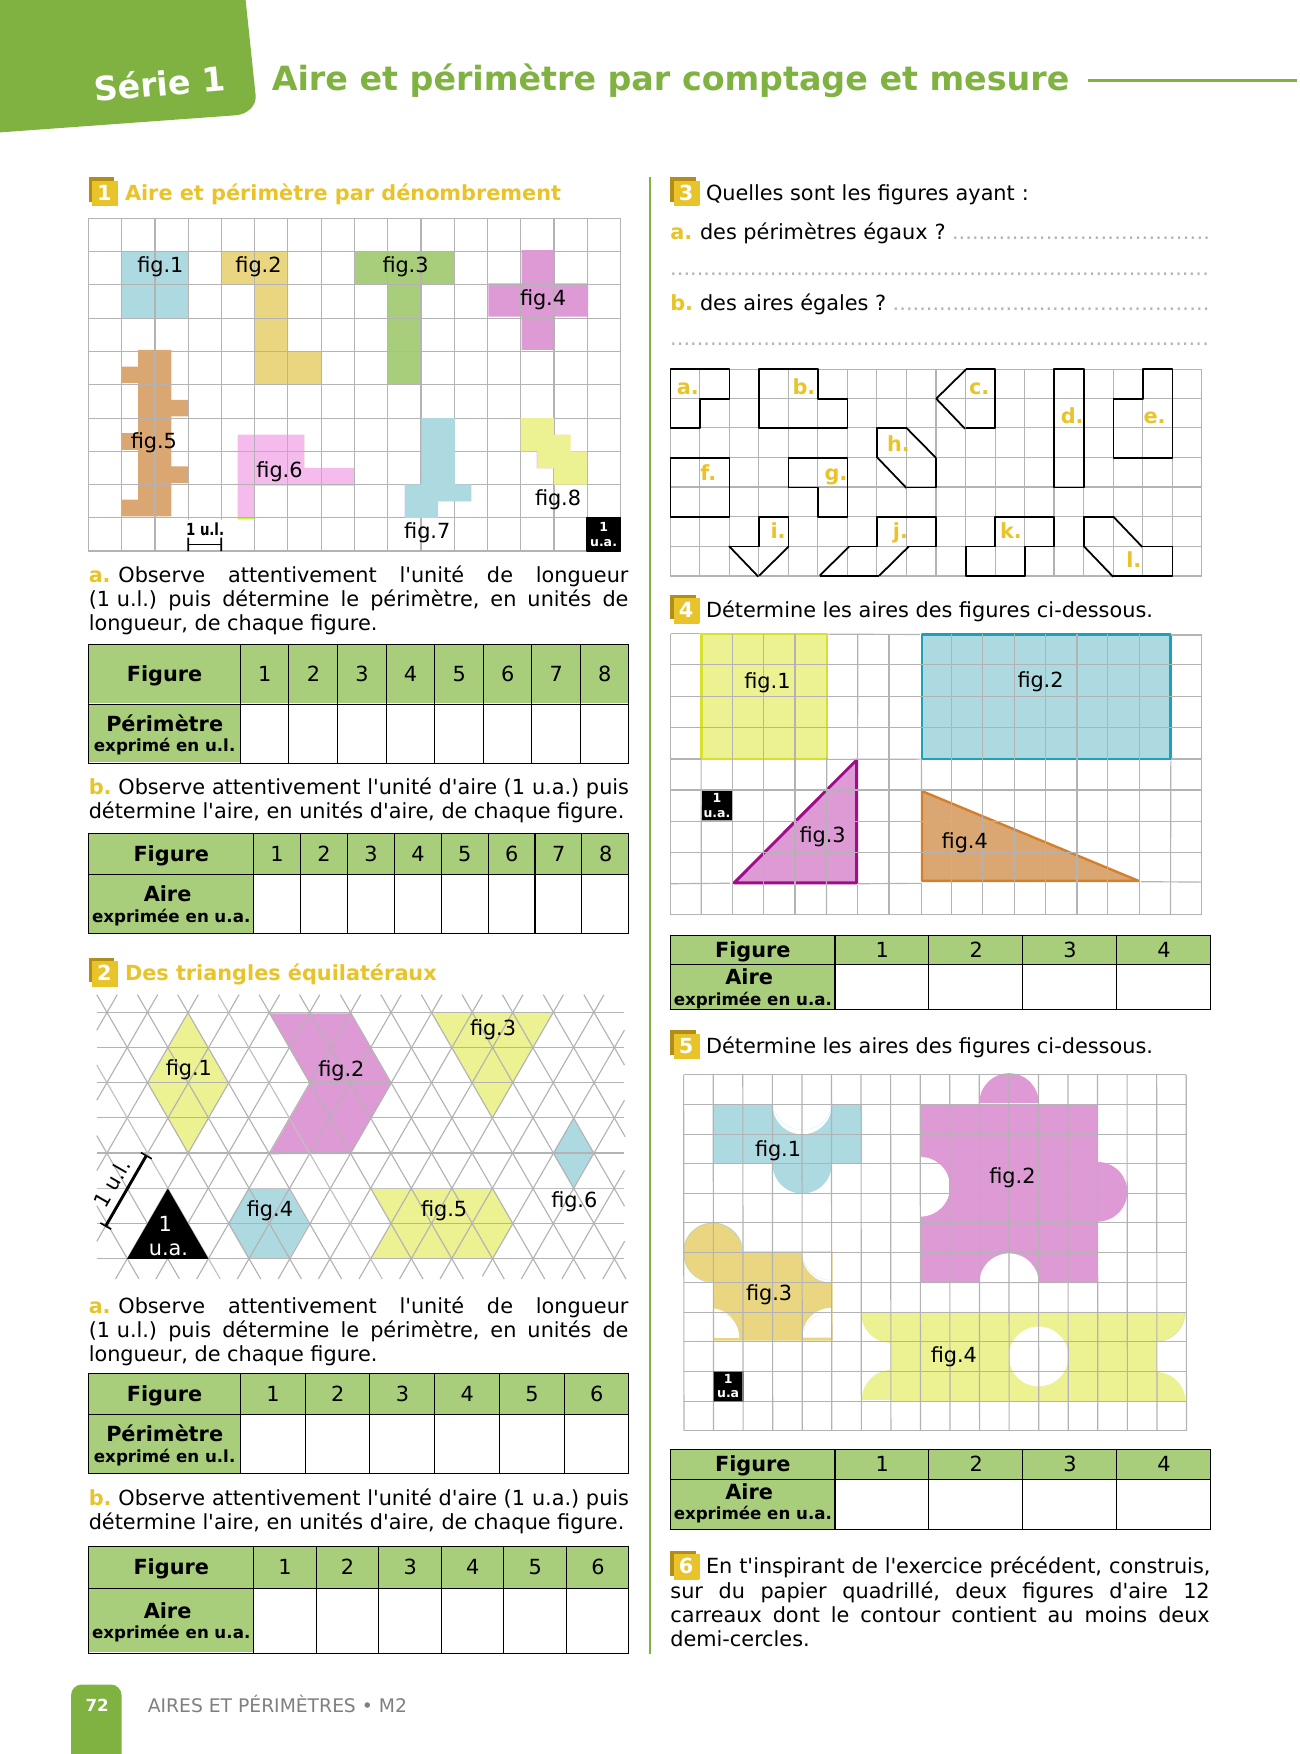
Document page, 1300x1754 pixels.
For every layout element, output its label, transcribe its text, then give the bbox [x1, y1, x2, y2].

table_header 2 [929, 936, 1022, 964]
table_cell [836, 1480, 928, 1529]
table_header 5 [442, 834, 488, 874]
subtitle En t'inspirant de l'exercice précédent, construis, sur du papier quadrillé, deux figures d'aire 12 carreaux dont le contour contient au moins deux demi-cercles. [670, 1551, 1211, 1652]
table_header 4 [387, 645, 434, 703]
table_cell [387, 705, 434, 762]
subtitle Détermine les aires des figures ci‑dessous. [670, 376, 1211, 623]
subtitle Aire et périmètre par dénombrement [114, 177, 629, 205]
list Observe attentivement l'unité de longueur (1 u.l.) puis détermine le périmètre, en unités de longueur, de chaque figure. [88, 223, 629, 636]
subtitle Quelles sont les figures ayant : [696, 177, 1211, 205]
table_cell [241, 705, 288, 762]
table_header 6 [565, 1374, 628, 1414]
table_header Figure [671, 1450, 834, 1479]
table_header 1 [254, 1547, 316, 1588]
table_header 3 [1023, 936, 1116, 964]
table_cell [254, 1589, 316, 1652]
table_header 7 [532, 645, 580, 703]
table_header 2 [289, 645, 337, 703]
table_header 8 [582, 834, 628, 874]
table_cell Aire exprimée en u.a. [671, 1480, 834, 1529]
table_cell [500, 1415, 564, 1473]
table_cell [1023, 1480, 1116, 1529]
list Observe attentivement l'unité de longueur (1 u.l.) puis détermine le périmètre, en unités de longueur, de chaque figure. [88, 1294, 629, 1367]
table_header 8 [581, 645, 628, 703]
table_cell [301, 875, 347, 933]
table_header 2 [317, 1547, 378, 1588]
table_header Figure [89, 645, 240, 703]
table_header 4 [1117, 1450, 1210, 1479]
table_cell [1117, 965, 1210, 1009]
table_header 5 [435, 645, 483, 703]
table_header 4 [1117, 936, 1210, 964]
table_header 2 [306, 1374, 369, 1414]
table_cell [536, 875, 581, 933]
table_header 1 [254, 834, 300, 874]
table_header 3 [379, 1547, 441, 1588]
table_header Figure [89, 1547, 253, 1588]
list Observe attentivement l'unité d'aire (1 u.a.) puis détermine l'aire, en unités d'aire, de chaque figure. [88, 1486, 629, 1534]
list Observe attentivement l'unité d'aire (1 u.a.) puis détermine l'aire, en unités d'aire, de chaque figure. [88, 775, 629, 824]
table_cell [370, 1415, 434, 1473]
table_cell [317, 1589, 378, 1652]
table_cell [836, 965, 928, 1009]
table_header 1 [241, 645, 288, 703]
table_header 3 [370, 1374, 434, 1414]
table_cell [338, 705, 386, 762]
table_cell [254, 875, 300, 933]
table_cell [504, 1589, 566, 1652]
table_cell Aire exprimée en u.a. [671, 965, 834, 1009]
table_header 4 [442, 1547, 503, 1588]
table_cell [489, 875, 534, 933]
list des aires égales ? [670, 282, 1211, 317]
subtitle Détermine les aires des figures ci‑dessous. [696, 1030, 1211, 1058]
table_cell Aire exprimée en u.a. [89, 875, 253, 933]
table_header 5 [504, 1547, 566, 1588]
subtitle Des triangles équilatéraux [114, 958, 629, 986]
table_header 4 [395, 834, 441, 874]
table_cell [929, 1480, 1022, 1529]
table_header 1 [836, 1450, 928, 1479]
table_header 6 [484, 645, 531, 703]
table_header Figure [89, 834, 253, 874]
table_header 1 [836, 936, 928, 964]
table_cell [442, 1589, 503, 1652]
table_cell [1023, 965, 1116, 1009]
table_cell [567, 1589, 628, 1652]
table_cell [442, 875, 488, 933]
table_cell Périmètre exprimé en u.l. [89, 1415, 240, 1473]
table_header 2 [929, 1450, 1022, 1479]
table_cell [435, 1415, 499, 1473]
table_cell [565, 1415, 628, 1473]
table_header 1 [241, 1374, 305, 1414]
table_cell [379, 1589, 441, 1652]
table_header 3 [348, 834, 394, 874]
list des périmètres égaux ? [670, 211, 1211, 247]
table_header 6 [489, 834, 534, 874]
table_header Figure [89, 1374, 240, 1414]
table_header 2 [301, 834, 347, 874]
table_cell [395, 875, 441, 933]
table_cell Aire exprimée en u.a. [89, 1589, 253, 1652]
table_cell [348, 875, 394, 933]
table_header 5 [500, 1374, 564, 1414]
table_header 3 [1023, 1450, 1116, 1479]
table_header Figure [671, 936, 834, 964]
table_cell [484, 705, 531, 762]
table_header 7 [536, 834, 581, 874]
table_cell [581, 705, 628, 762]
table_header 4 [435, 1374, 499, 1414]
table_cell [532, 705, 580, 762]
table_cell [306, 1415, 369, 1473]
table_header 3 [338, 645, 386, 703]
table_cell [929, 965, 1022, 1009]
table_cell [241, 1415, 305, 1473]
table_cell [435, 705, 483, 762]
table_header 6 [567, 1547, 628, 1588]
table_cell [1117, 1480, 1210, 1529]
table_cell Périmètre exprimé en u.l. [89, 705, 240, 762]
table_cell [289, 705, 337, 762]
table_cell [582, 875, 628, 933]
